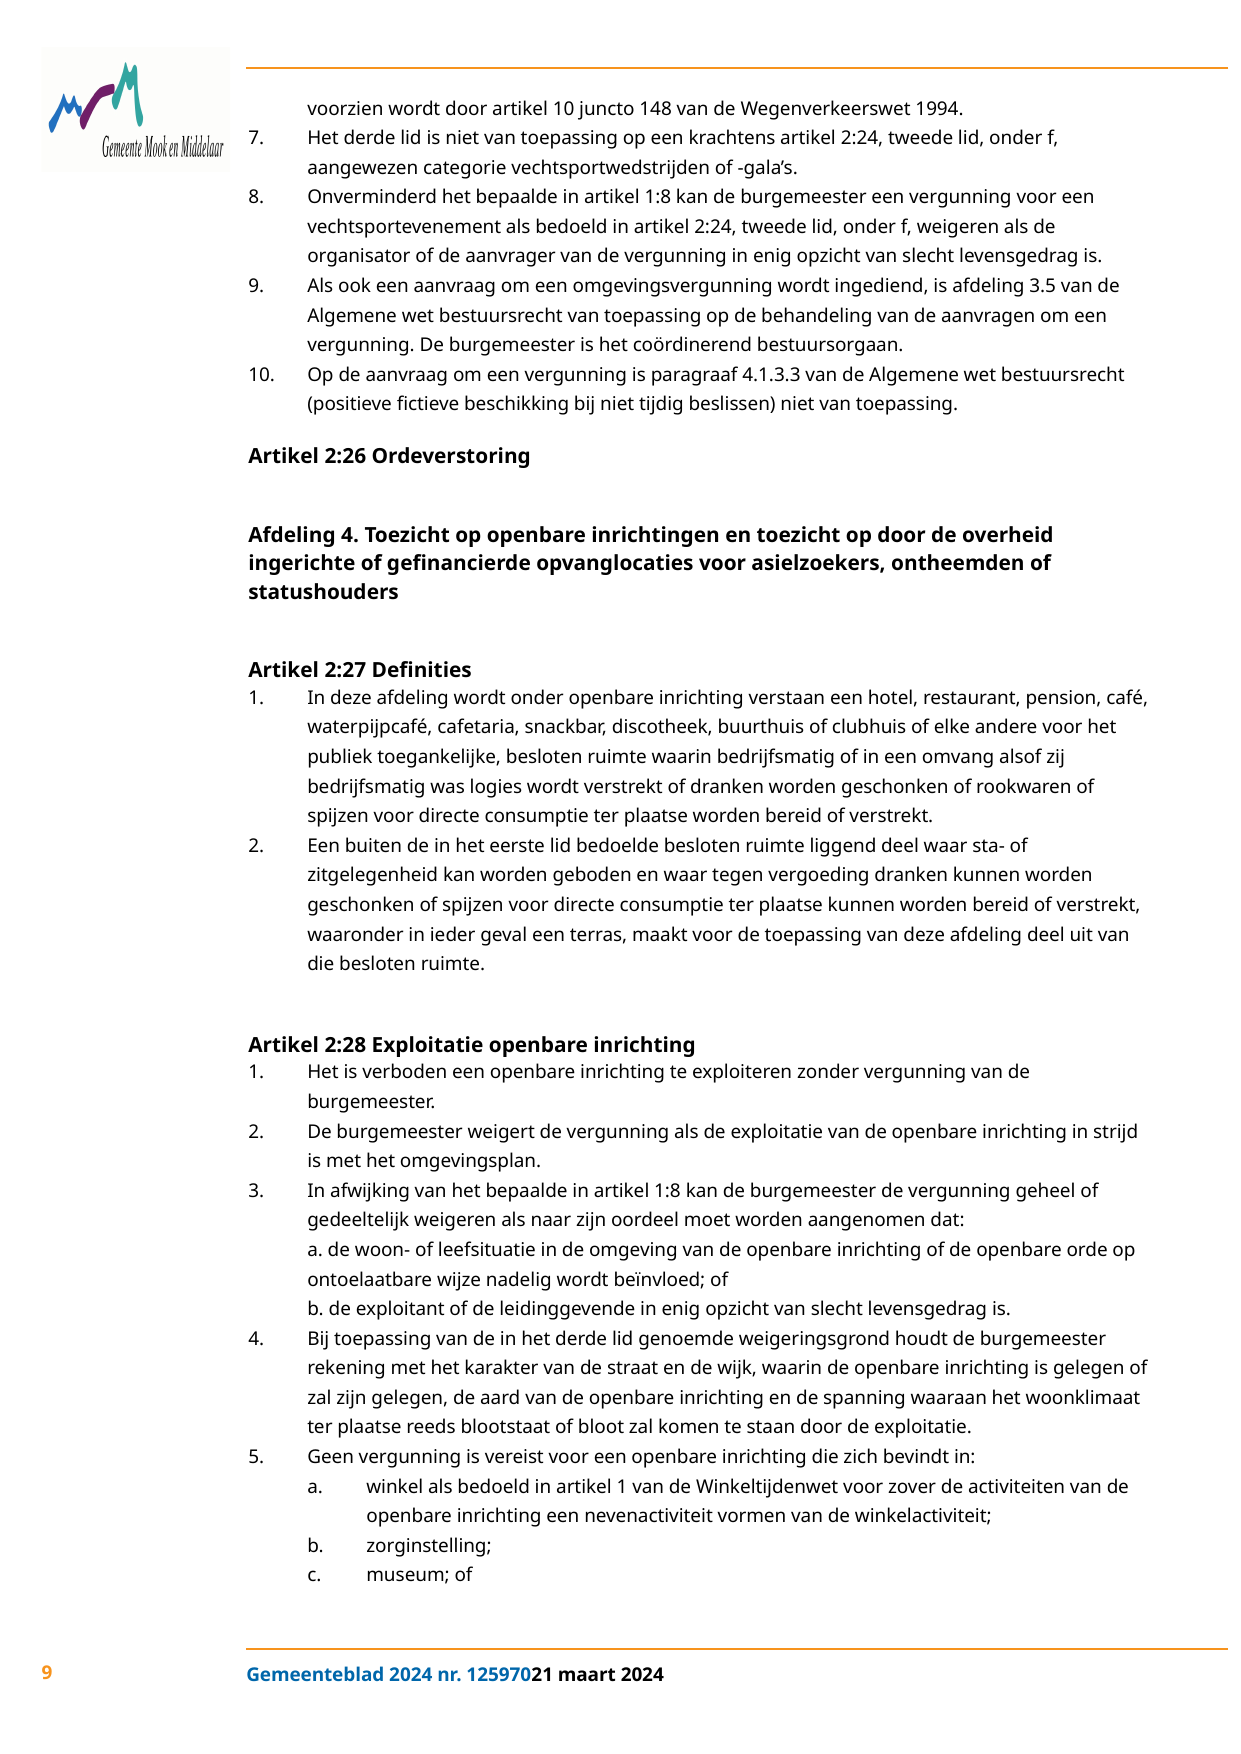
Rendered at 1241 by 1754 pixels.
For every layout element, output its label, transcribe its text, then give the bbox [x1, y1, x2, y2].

list Het derde lid is niet van toepassing op een krachtens artikel 2:24, tweede lid, onder f, aangewezen categorie vechtsportwedstrijden of -gala’s. [248, 124, 1152, 180]
list museum; of [307, 1562, 1152, 1587]
list Een buiten de in het eerste lid bedoelde besloten ruimte liggend deel waar sta- of zitgelegenheid kan worden geboden en waar tegen vergoeding dranken kunnen worden geschonken of spijzen voor directe consumptie ter plaatse kunnen worden bereid of verstrekt, waaronder in ieder geval een terras, maakt voor de toepassing van deze afdeling deel uit van die besloten ruimte. [248, 832, 1152, 976]
text Artikel 2:26 Ordeverstoring [248, 441, 1152, 469]
text Artikel 2:27 Definities [248, 656, 1152, 684]
list Geen vergunning is vereist voor een openbare inrichting die zich bevindt in: [248, 1443, 1152, 1469]
list De burgemeester weigert de vergunning als de exploitatie van de openbare inrichting in strijd is met het omgevingsplan. [248, 1118, 1152, 1173]
list zorginstelling; [307, 1532, 1152, 1558]
picture [41, 47, 231, 172]
list Bij toepassing van de in het derde lid genoemde weigeringsgrond houdt de burgemeester rekening met het karakter van de straat en de wijk, waarin de openbare inrichting is gelegen of zal zijn gelegen, de aard van de openbare inrichting en de spanning waaraan het woonklimaat ter plaatse reeds blootstaat of bloot zal komen te staan door de exploitatie. [248, 1325, 1152, 1439]
list Het is verboden een openbare inrichting te exploiteren zonder vergunning van de burgemeester. [248, 1059, 1152, 1114]
list winkel als bedoeld in artikel 1 van de Winkeltijdenwet voor zover de activiteiten van de openbare inrichting een nevenactiviteit vormen van de winkelactiviteit; [307, 1473, 1152, 1528]
list a. de woon- of leefsituatie in de omgeving van de openbare inrichting of de openbare orde op ontoelaatbare wijze nadelig wordt beïnvloed; of [248, 1236, 1152, 1292]
list Op de aanvraag om een vergunning is paragraaf 4.1.3.3 van de Algemene wet bestuursrecht (positieve fictieve beschikking bij niet tijdig beslissen) niet van toepassing. [248, 361, 1152, 416]
list Als ook een aanvraag om een omgevingsvergunning wordt ingediend, is afdeling 3.5 van de Algemene wet bestuursrecht van toepassing op de behandeling van de aanvragen om een vergunning. De burgemeester is het coördinerend bestuursorgaan. [248, 272, 1152, 357]
list In deze afdeling wordt onder openbare inrichting verstaan een hotel, restaurant, pension, café, waterpijpcafé, cafetaria, snackbar, discotheek, buurthuis of clubhuis of elke andere voor het publiek toegankelijke, besloten ruimte waarin bedrijfsmatig of in een omvang alsof zij bedrijfsmatig was logies wordt verstrekt of dranken worden geschonken of rookwaren of spijzen voor directe consumptie ter plaatse worden bereid of verstrekt. [248, 684, 1152, 828]
list b. de exploitant of de leidinggevende in enig opzicht van slecht levensgedrag is. [248, 1295, 1152, 1321]
list voorzien wordt door artikel 10 juncto 148 van de Wegenverkeerswet 1994. [248, 95, 1152, 121]
text Afdeling 4. Toezicht op openbare inrichtingen en toezicht op door de overheid ingerichte of gefinancierde opvanglocaties voor asielzoekers, ontheemden of statushouders [248, 520, 1152, 605]
list Onverminderd het bepaalde in artikel 1:8 kan de burgemeester een vergunning voor een vechtsportevenement als bedoeld in artikel 2:24, tweede lid, onder f, weigeren als de organisator of de aanvrager van de vergunning in enig opzicht van slecht levensgedrag is. [248, 183, 1152, 268]
list In afwijking van het bepaalde in artikel 1:8 kan de burgemeester de vergunning geheel of gedeeltelijk weigeren als naar zijn oordeel moet worden aangenomen dat: [248, 1177, 1152, 1232]
text Artikel 2:28 Exploitatie openbare inrichting [248, 1030, 1152, 1059]
